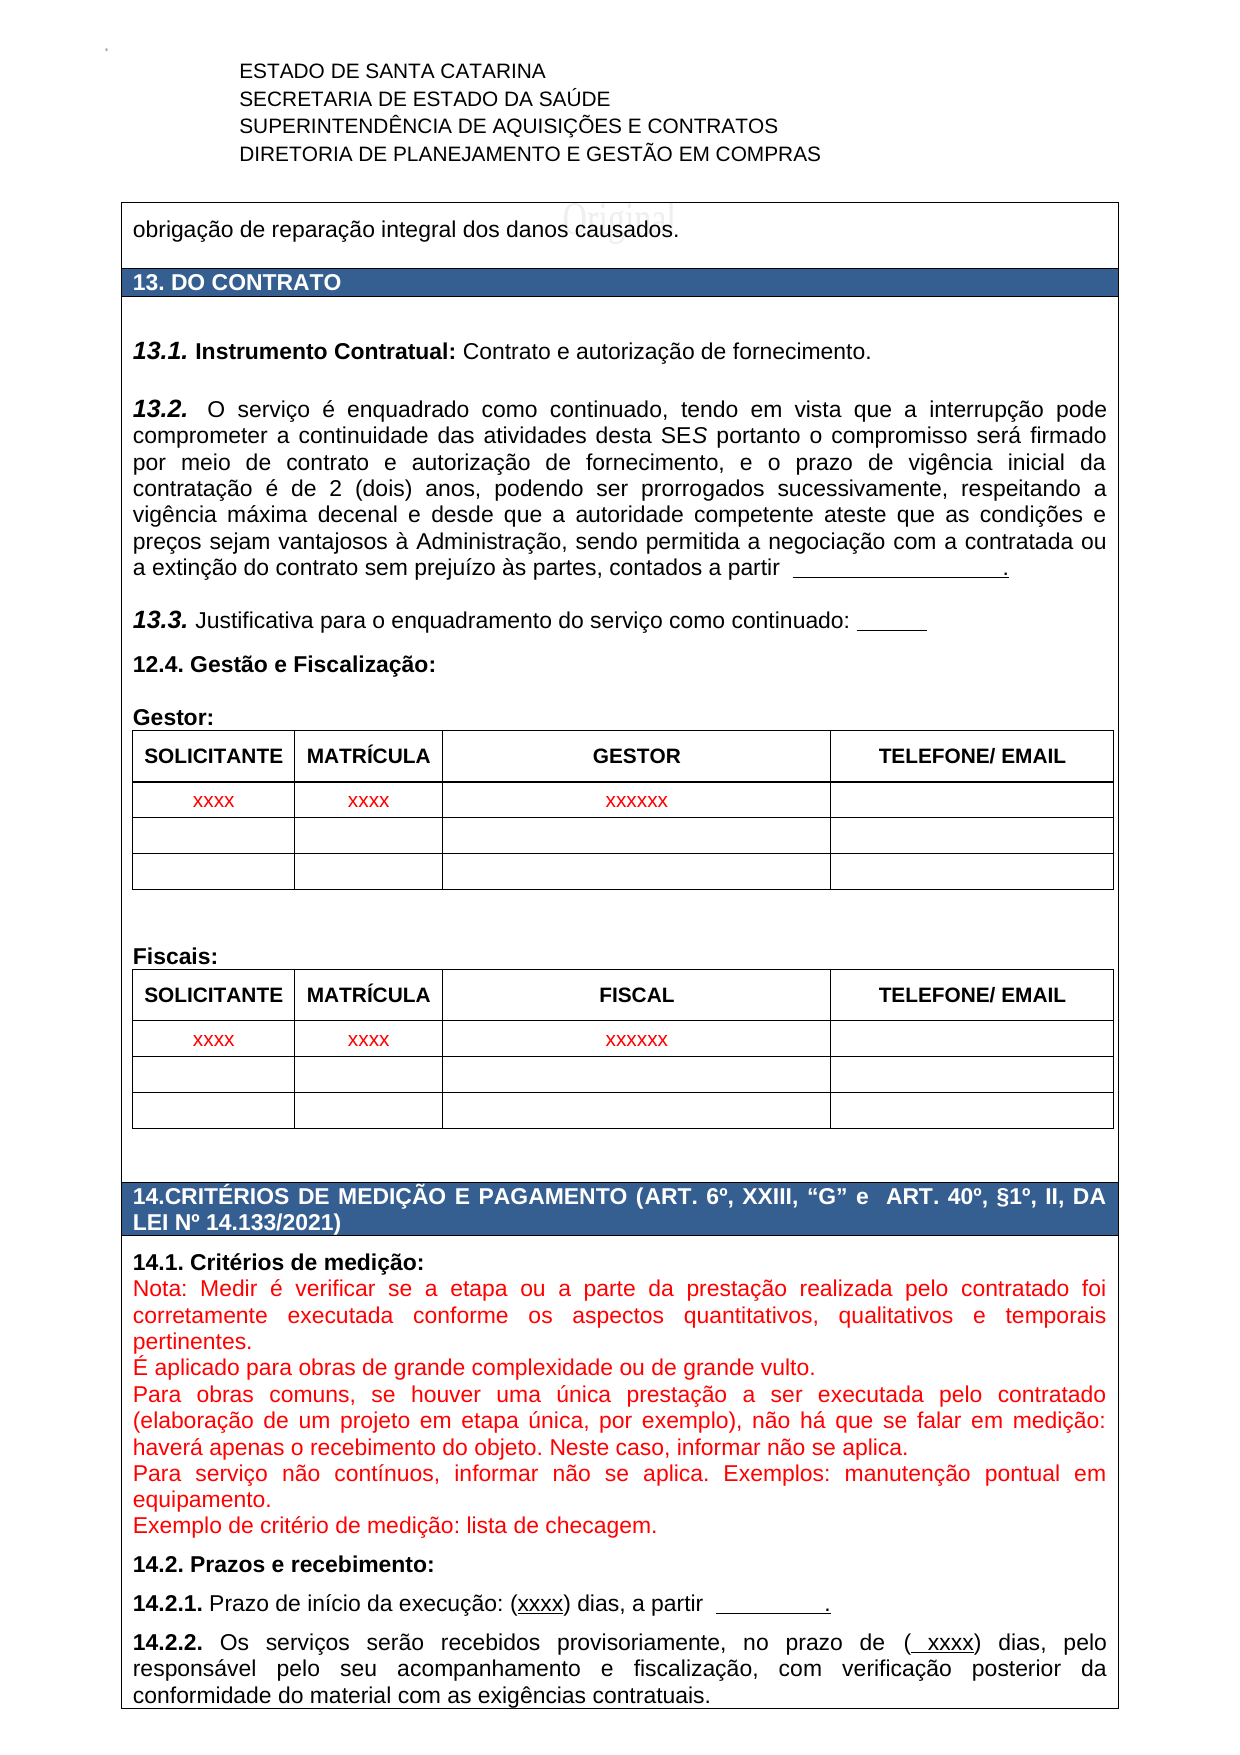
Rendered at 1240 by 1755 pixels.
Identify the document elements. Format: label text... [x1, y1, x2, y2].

table_cell xxxxxx [443, 1021, 830, 1056]
table_cell [133, 854, 294, 889]
table_cell [831, 854, 1113, 889]
table_cell 14.CRITÉRIOS DE MEDIÇÃO E PAGAMENTO (ART. 6º, XXIII, “G” e ART. 40º, §1º, II, DA LEI Nº 14.133/2021) [122, 1183, 1118, 1235]
table_cell [831, 1021, 1113, 1056]
table_cell xxxx [295, 1021, 442, 1056]
table_cell [831, 1057, 1113, 1092]
table_header MATRÍCULA [295, 731, 442, 781]
table_cell [133, 1093, 294, 1128]
table_header GESTOR [443, 731, 830, 781]
table_cell [831, 1093, 1113, 1128]
table_cell [443, 1057, 830, 1092]
table_cell Instrumento Contratual: Contrato e autorização de fornecimento. O serviço é enquadrado como continuado, tendo em vista que a interrupção pode comprometer a continuidade das atividades desta SES portanto o compromisso será firmado por meio de contrato e autorização de fornecimento, e o prazo de vigência inicial da contratação é de 2 (dois) anos, podendo ser prorrogados sucessivamente, respeitando a vigência máxima decenal e desde que a autoridade competente ateste que as condições e preços sejam vantajosos à Administração, sendo permitida a negociação com a contratada ou a extinção do contrato sem prejuízo às partes, contados a partir . Justificativa para o enquadramento do serviço como continuado: 12.4. Gestão e Fiscalização: Gestor: Fiscais: [122, 297, 1118, 1182]
table_cell [443, 854, 830, 889]
table_cell [443, 1093, 830, 1128]
table_header TELEFONE/ EMAIL [831, 731, 1113, 781]
table_cell [443, 818, 830, 853]
table_cell 14.1. Critérios de medição: Nota: Medir é verificar se a etapa ou a parte da prestação realizada pelo contratado foi corretamente executada conforme os aspectos quantitativos, qualitativos e temporais pertinentes. É aplicado para obras de grande complexidade ou de grande vulto. Para obras comuns, se houver uma única prestação a ser executada pelo contratado (elaboração de um projeto em etapa única, por exemplo), não há que se falar em medição: haverá apenas o recebimento do objeto. Neste caso, informar não se aplica. Para serviço não contínuos, informar não se aplica. Exemplos: manutenção pontual em equipamento. Exemplo de critério de medição: lista de checagem. 14.2. Prazos e recebimento: 14.2.1. Prazo de início da execução: (xxxx) dias, a partir . 14.2.2. Os serviços serão recebidos provisoriamente, no prazo de ( xxxx) dias, pelo responsável pelo seu acompanhamento e fiscalização, com verificação posterior da conformidade do material com as exigências contratuais. [122, 1236, 1118, 1708]
table_header SOLICITANTE [133, 970, 294, 1020]
table_cell [295, 1093, 442, 1128]
table_header MATRÍCULA [295, 970, 442, 1020]
table_cell [133, 1057, 294, 1092]
table_cell DO CONTRATO [122, 269, 1118, 296]
table_cell [295, 818, 442, 853]
table_cell [133, 818, 294, 853]
table_cell [831, 818, 1113, 853]
table_header TELEFONE/ EMAIL [831, 970, 1113, 1020]
table_cell [295, 854, 442, 889]
table_cell xxxxxx [443, 783, 830, 817]
table_header FISCAL [443, 970, 830, 1020]
table_cell xxxx [295, 783, 442, 817]
table_cell xxxx [133, 783, 294, 817]
table_header SOLICITANTE [133, 731, 294, 781]
table_cell [831, 783, 1113, 817]
table_cell [295, 1057, 442, 1092]
table_cell xxxx [133, 1021, 294, 1056]
